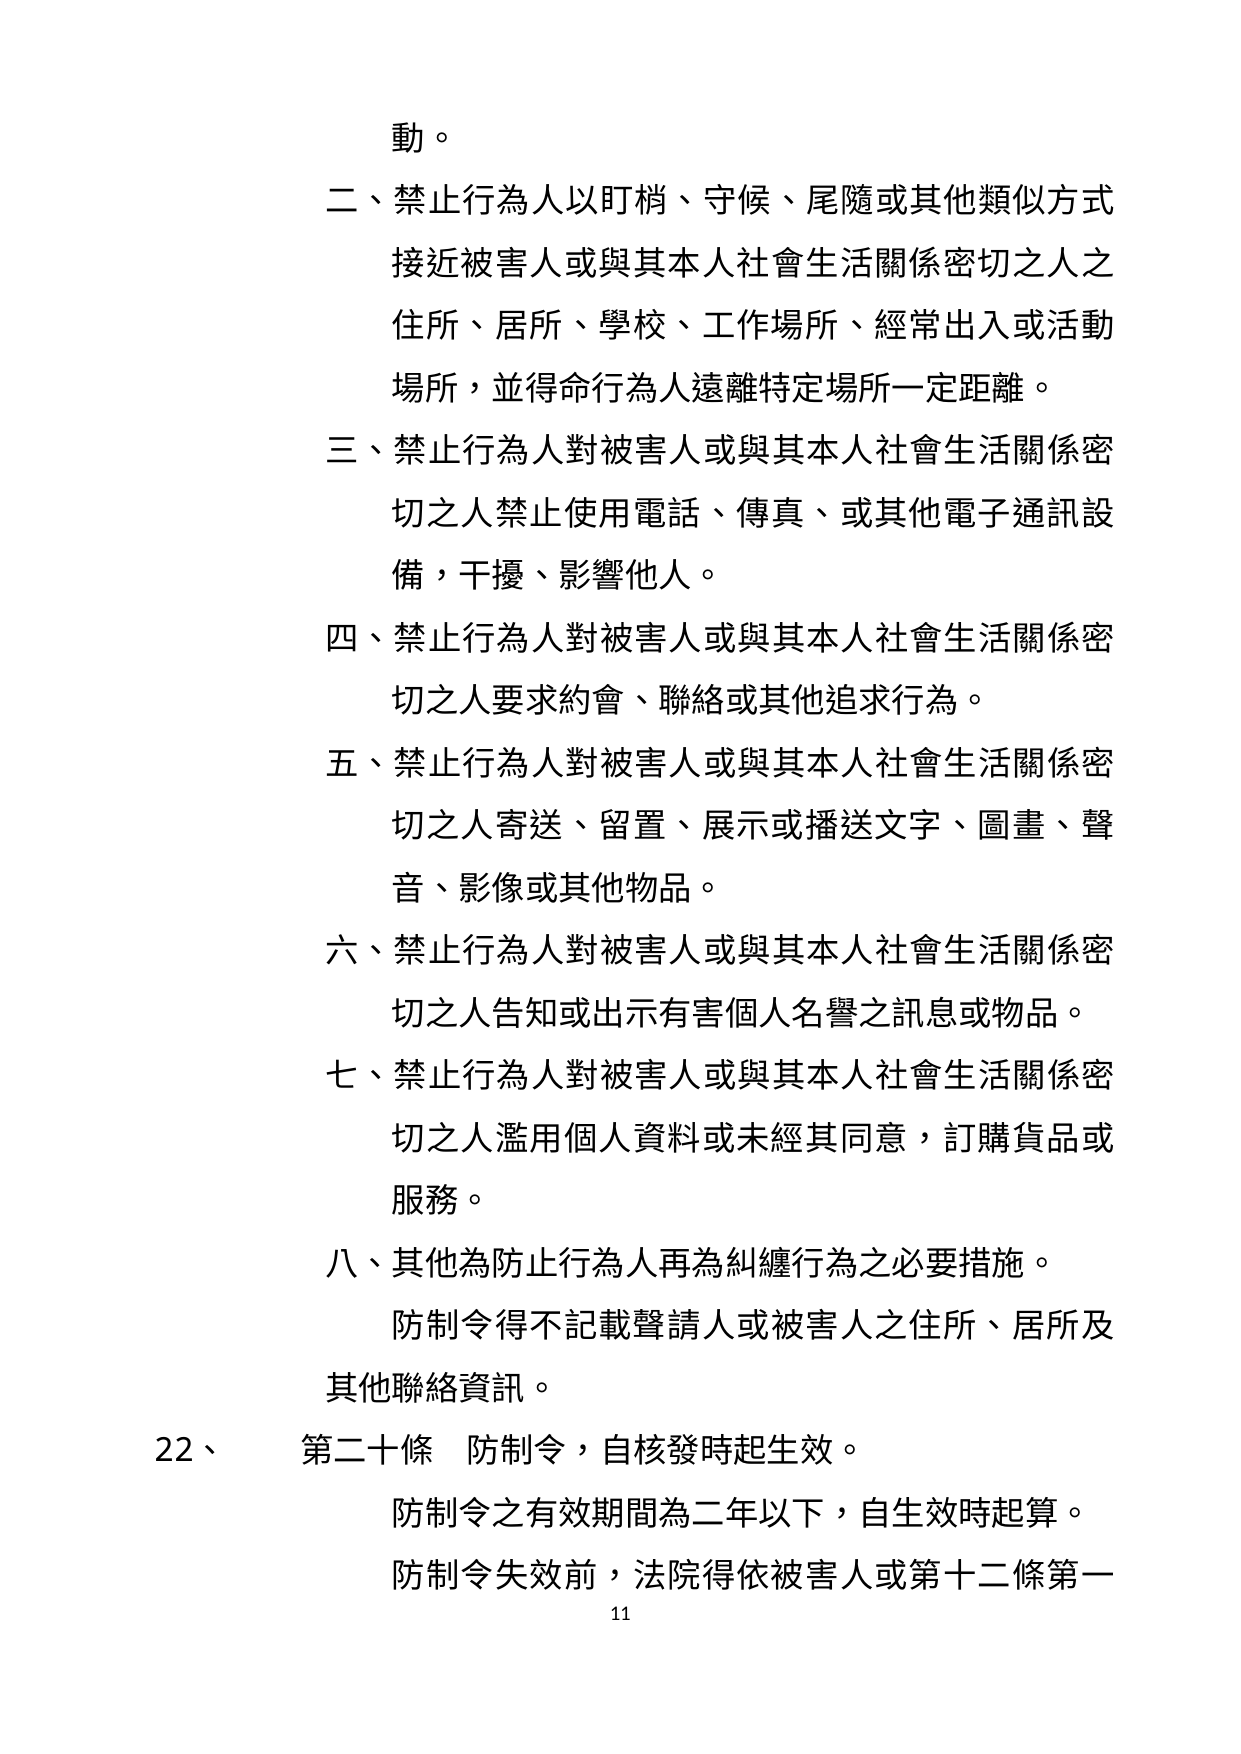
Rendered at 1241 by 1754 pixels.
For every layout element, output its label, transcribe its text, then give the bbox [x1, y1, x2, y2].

table_cell 動。 二、禁止行為人以盯梢、守候、尾隨或其他類似方式接近被害人或與其本人社會生活關係密切之人之住所、居所、學校、工作場所、經常出入或活動場所，並得命行為人遠離特定場所一定距離。 三、禁止行為人對被害人或與其本人社會生活關係密切之人禁止使用電話、傳真、或其他電子通訊設備，干擾、影響他人。 四、禁止行為人對被害人或與其本人社會生活關係密切之人要求約會、聯絡或其他追求行為。 五、禁止行為人對被害人或與其本人社會生活關係密切之人寄送、留置、展示或播送文字、圖畫、聲音、影像或其他物品。 六、禁止行為人對被害人或與其本人社會生活關係密切之人告知或出示有害個人名譽之訊息或物品。 七、禁止行為人對被害人或與其本人社會生活關係密切之人濫用個人資料或未經其同意，訂購貨品或服務。 八、其他為防止行為人再為糾纏行為之必要措施。 防制令得不記載聲請人或被害人之住所、居所及其他聯絡資訊。 [289, 94, 1126, 1407]
table_cell [143, 94, 289, 1407]
table_cell [143, 1407, 289, 1594]
table_cell 第二十條 防制令，自核發時起生效。 防制令之有效期間為二年以下，自生效時起算。 防制令失效前，法院得依被害人或第十二條第一 [289, 1407, 1126, 1594]
